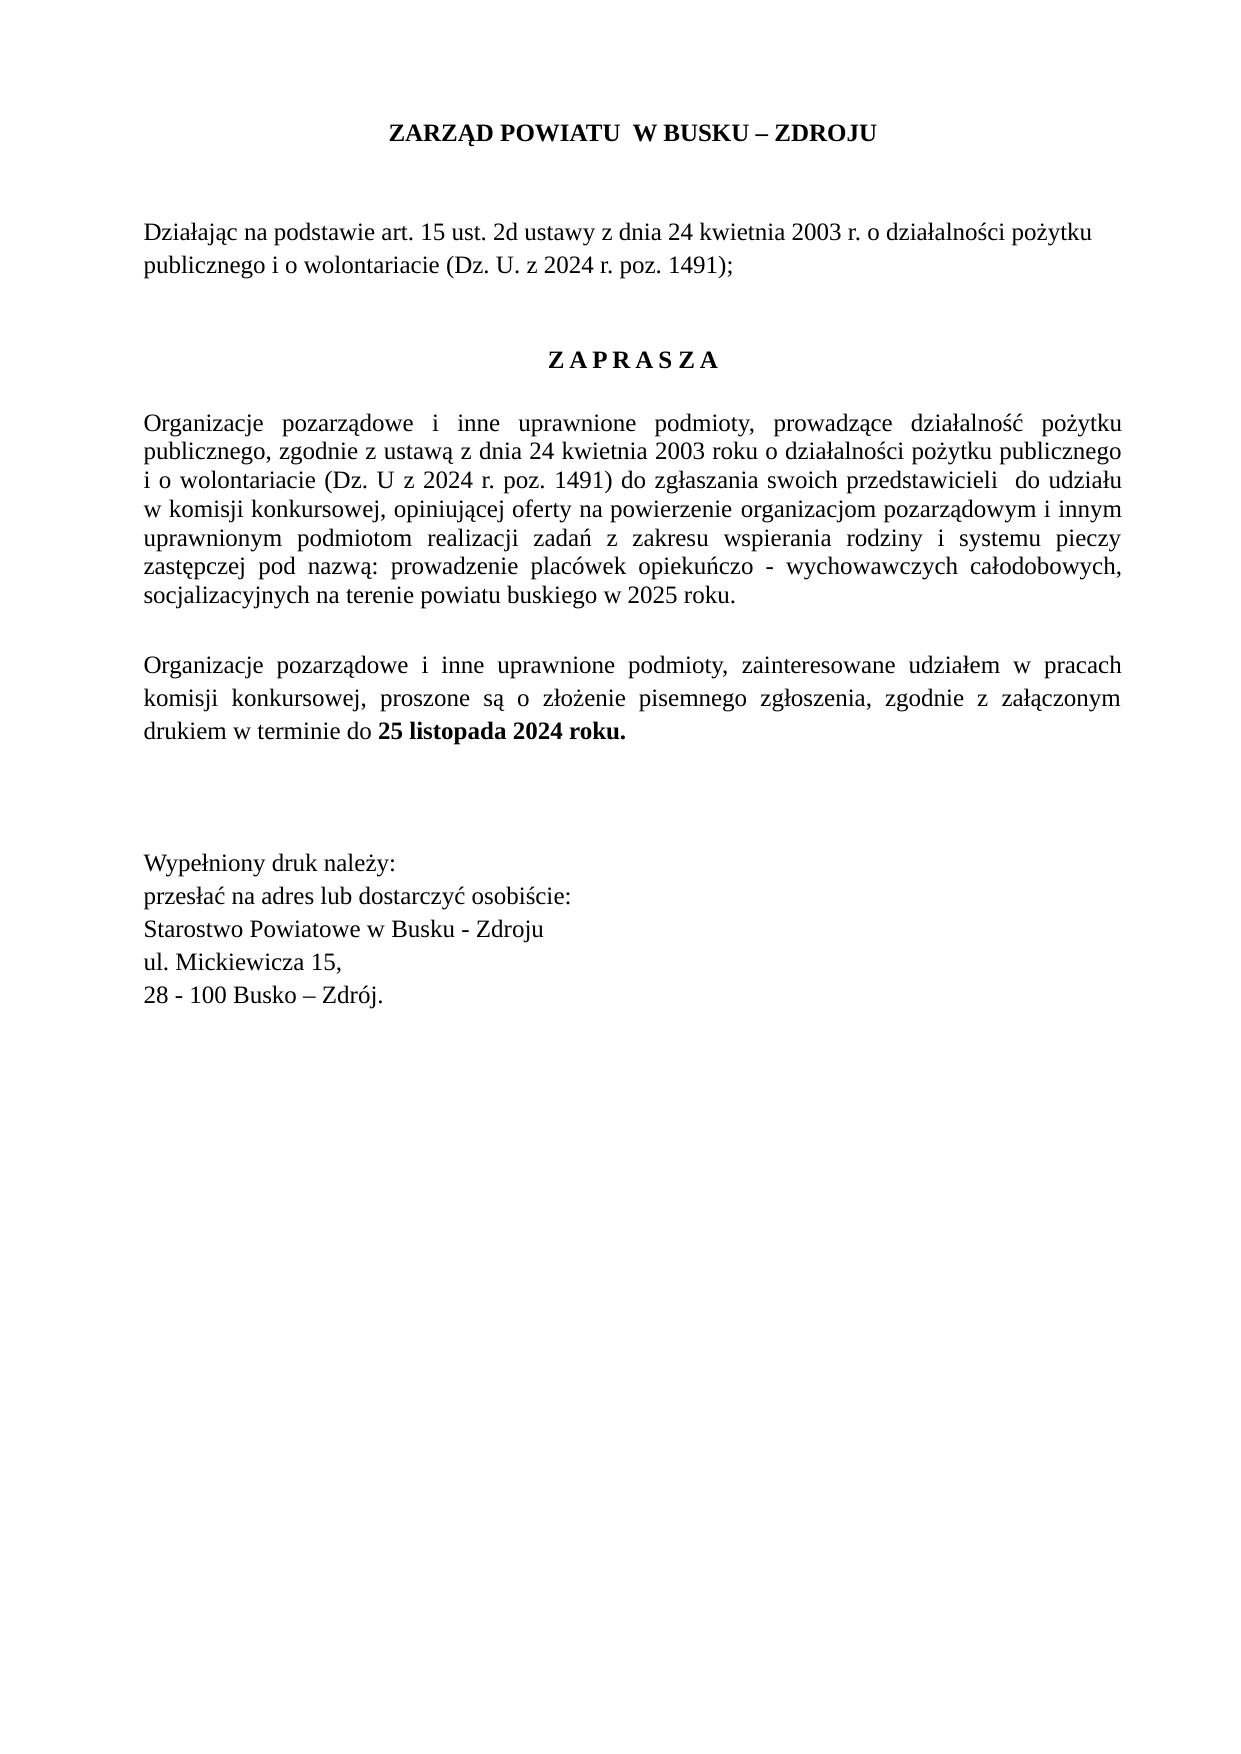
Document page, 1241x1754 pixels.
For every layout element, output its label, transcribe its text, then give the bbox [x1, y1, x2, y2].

text przesłać na adres lub dostarczyć osobiście: [143, 881, 1122, 910]
list Starostwo Powiatowe w Busku - Zdroju ul. Mickiewicza 15, 28 - 100 Busko – Zdrój. [143, 914, 1122, 1009]
text Organizacje pozarządowe i inne uprawnione podmioty, zainteresowane udziałem w pracach komisji konkursowej, proszone są o złożenie pisemnego zgłoszenia, zgodnie z załączonym drukiem w terminie do 25 listopada 2024 roku. [143, 650, 1122, 745]
text Organizacje pozarządowe i inne uprawnione podmioty, prowadzące działalność pożytku publicznego, zgodnie z ustawą z dnia 24 kwietnia 2003 roku o działalności pożytku publicznego i o wolontariacie (Dz. U z 2024 r. poz. 1491) do zgłaszania swoich przedstawicieli do udziału w komisji konkursowej, opiniującej oferty na powierzenie organizacjom pozarządowym i innym uprawnionym podmiotom realizacji zadań z zakresu wspierania rodziny i systemu pieczy zastępczej pod nazwą: prowadzenie placówek opiekuńczo - wychowawczych całodobowych, socjalizacyjnych na terenie powiatu buskiego w 2025 roku. [143, 408, 1122, 609]
text Wypełniony druk należy: [143, 848, 1122, 877]
text Z A P R A S Z A [143, 345, 1122, 374]
text Działając na podstawie art. 15 ust. 2d ustawy z dnia 24 kwietnia 2003 r. o działalności pożytku publicznego i o wolontariacie (Dz. U. z 2024 r. poz. 1491); [143, 217, 1122, 279]
text ZARZĄD POWIATU W BUSKU – ZDROJU [143, 118, 1122, 147]
